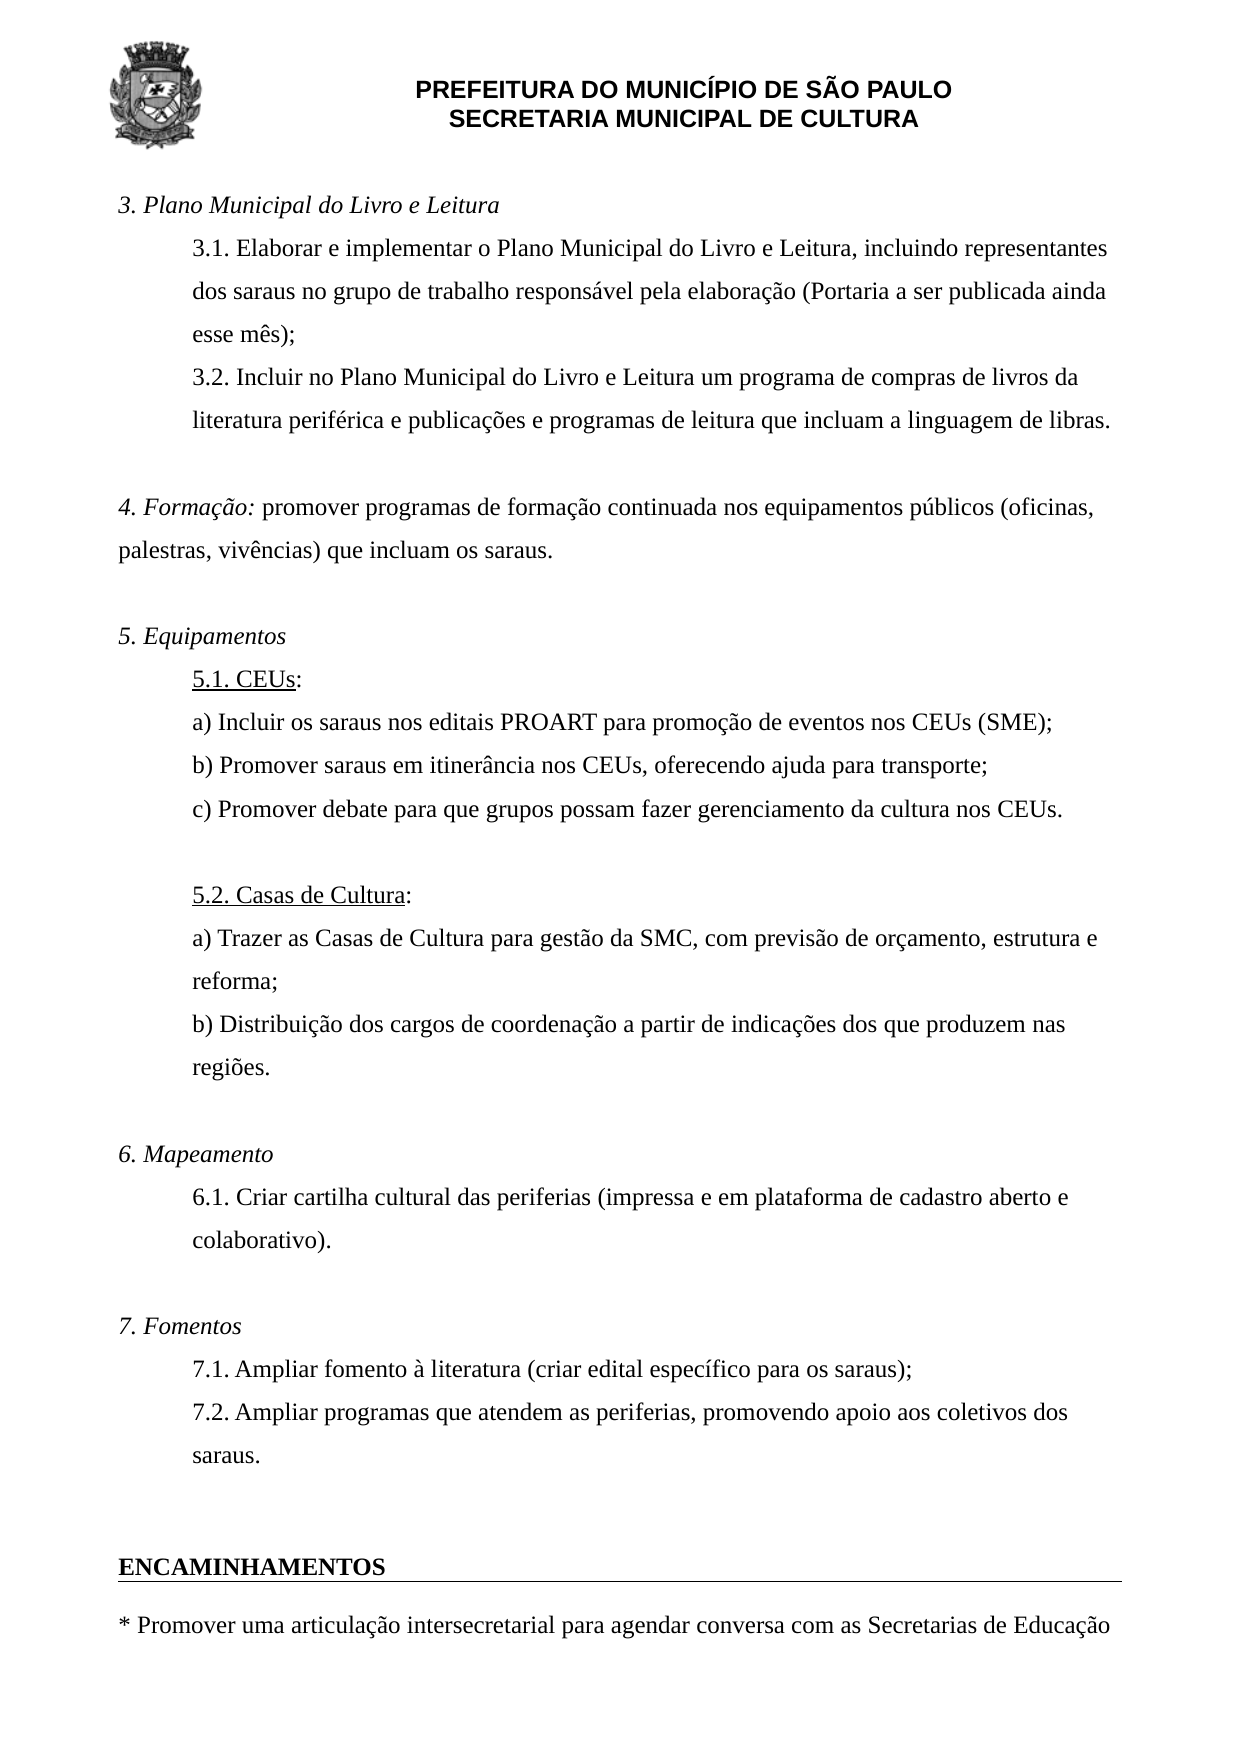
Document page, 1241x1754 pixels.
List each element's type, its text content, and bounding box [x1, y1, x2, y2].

text 7.2. Ampliar programas que atendem as periferias, promovendo apoio aos coletivos dos saraus. [192, 1397, 1122, 1469]
text * Promover uma articulação intersecretarial para agendar conversa com as Secretarias de Educação [118, 1610, 1122, 1639]
text 3.1. Elaborar e implementar o Plano Municipal do Livro e Leitura, incluindo representantes dos saraus no grupo de trabalho responsável pela elaboração (Portaria a ser publicada ainda esse mês); [192, 233, 1122, 348]
text c) Promover debate para que grupos possam fazer gerenciamento da cultura nos CEUs. [118, 794, 1122, 822]
text b) Promover saraus em itinerância nos CEUs, oferecendo ajuda para transporte; [118, 751, 1122, 779]
text 5. Equipamentos [118, 621, 1122, 650]
text a) Trazer as Casas de Cultura para gestão da SMC, com previsão de orçamento, estrutura e reforma; [192, 923, 1122, 995]
text 4. Formação: promover programas de formação continuada nos equipamentos públicos (oficinas, palestras, vivências) que incluam os saraus. [118, 492, 1122, 564]
text 6. Mapeamento [118, 1139, 1122, 1167]
text b) Distribuição dos cargos de coordenação a partir de indicações dos que produzem nas regiões. [192, 1009, 1122, 1081]
text ENCAMINHAMENTOS [118, 1552, 1122, 1581]
text a) Incluir os saraus nos editais PROART para promoção de eventos nos CEUs (SME); [118, 707, 1122, 736]
text 7. Fomentos [118, 1311, 1122, 1340]
text 6.1. Criar cartilha cultural das periferias (impressa e em plataforma de cadastro aberto e colaborativo). [192, 1182, 1122, 1254]
picture [100, 39, 210, 152]
text 3. Plano Municipal do Livro e Leitura [118, 190, 1122, 219]
text 5.2. Casas de Cultura: [118, 880, 1122, 909]
text 3.2. Incluir no Plano Municipal do Livro e Leitura um programa de compras de livros da literatura periférica e publicações e programas de leitura que incluam a linguagem de libras. [192, 362, 1122, 434]
text 7.1. Ampliar fomento à literatura (criar edital específico para os saraus); [118, 1354, 1122, 1383]
text 5.1. CEUs: [118, 664, 1122, 693]
